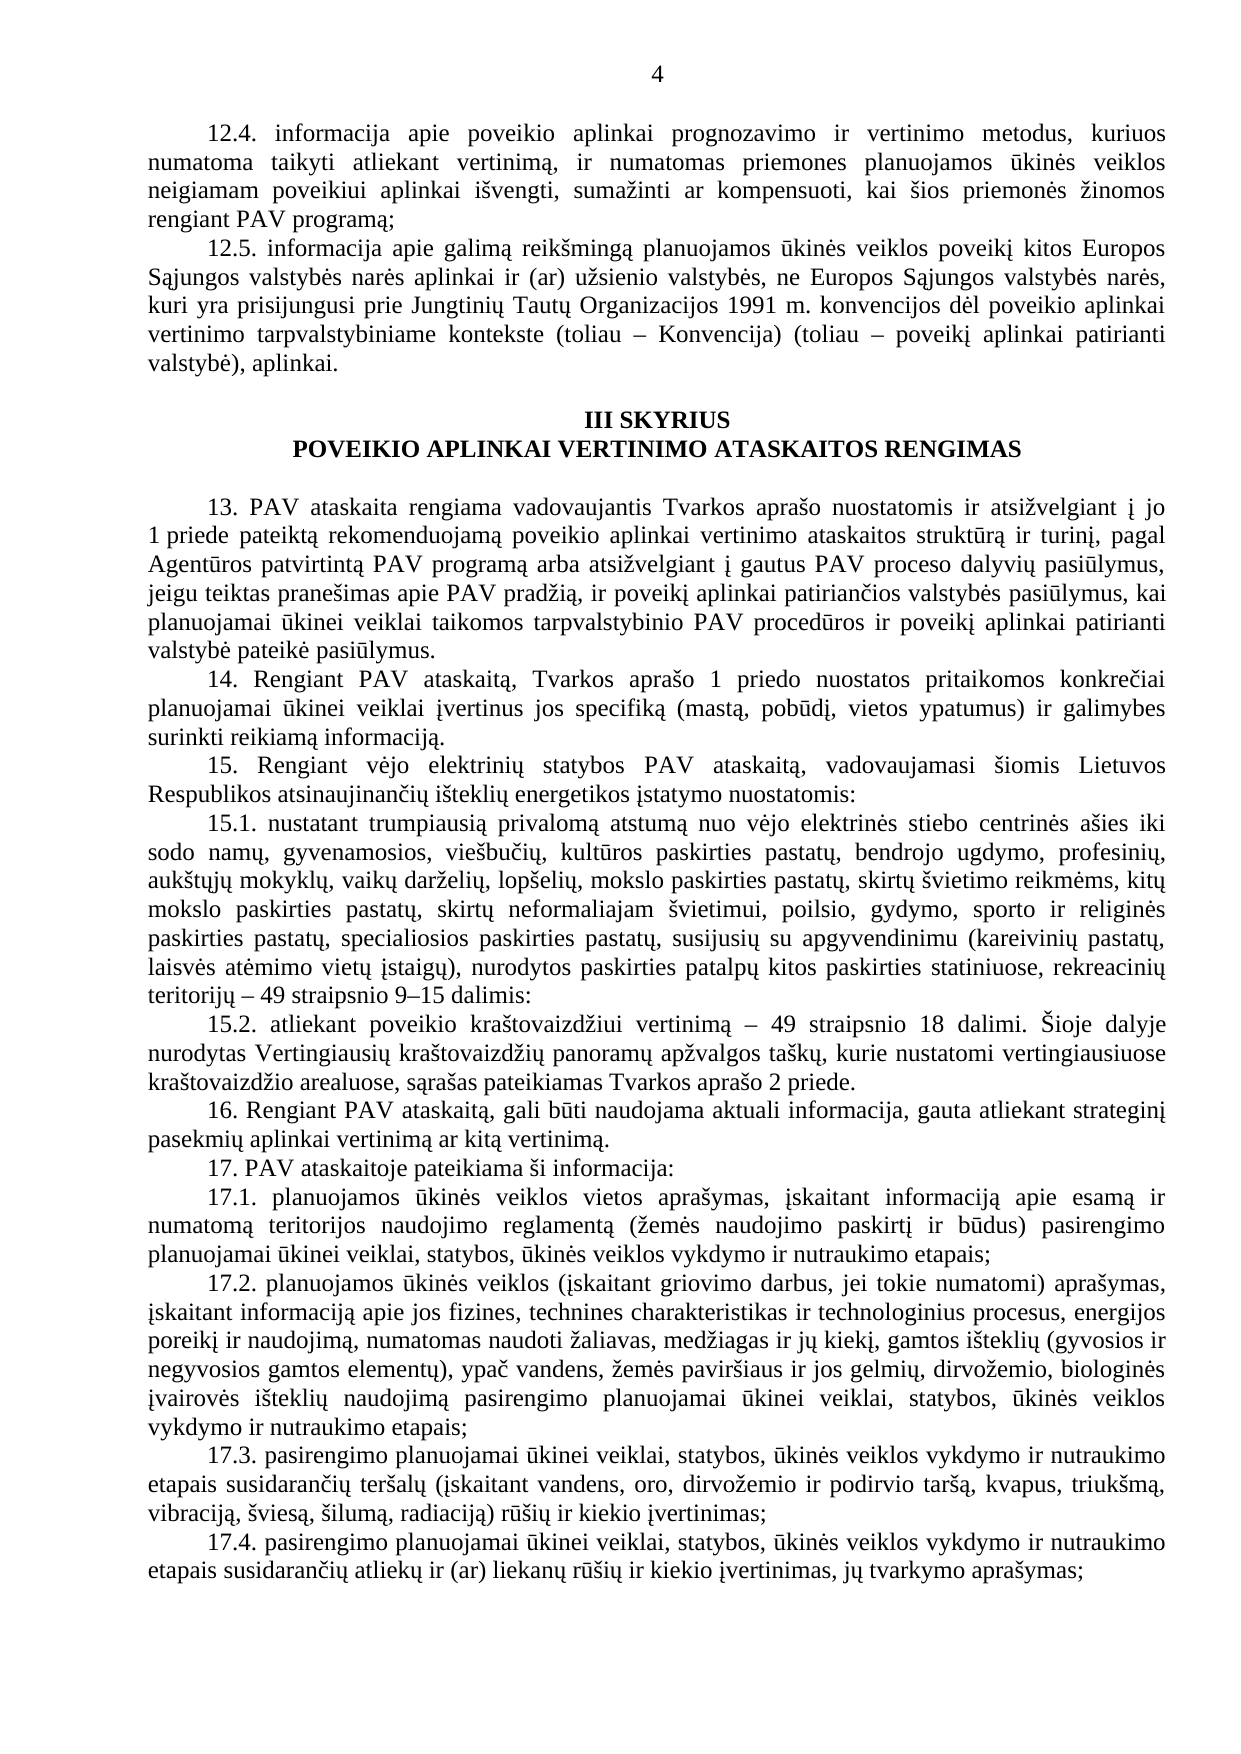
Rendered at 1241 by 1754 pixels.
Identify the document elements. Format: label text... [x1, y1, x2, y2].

text 15.1. nustatant trumpiausią privalomą atstumą nuo vėjo elektrinės stiebo centrinės ašies iki sodo namų, gyvenamosios, viešbučių, kultūros paskirties pastatų, bendrojo ugdymo, profesinių, aukštųjų mokyklų, vaikų darželių, lopšelių, mokslo paskirties pastatų, skirtų švietimo reikmėms, kitų mokslo paskirties pastatų, skirtų neformaliajam švietimui, poilsio, gydymo, sporto ir religinės paskirties pastatų, specialiosios paskirties pastatų, susijusių su apgyvendinimu (kareivinių pastatų, laisvės atėmimo vietų įstaigų), nurodytos paskirties patalpų kitos paskirties statiniuose, rekreacinių teritorijų – 49 straipsnio 9–15 dalimis: [148, 808, 1167, 1009]
text 15. Rengiant vėjo elektrinių statybos PAV ataskaitą, vadovaujamasi šiomis Lietuvos Respublikos atsinaujinančių išteklių energetikos įstatymo nuostatomis: [148, 751, 1167, 808]
text 16. Rengiant PAV ataskaitą, gali būti naudojama aktuali informacija, gauta atliekant strateginį pasekmių aplinkai vertinimą ar kitą vertinimą. [148, 1096, 1167, 1153]
text III SKYRIUS [148, 406, 1167, 434]
text 17.1. planuojamos ūkinės veiklos vietos aprašymas, įskaitant informaciją apie esamą ir numatomą teritorijos naudojimo reglamentą (žemės naudojimo paskirtį ir būdus) pasirengimo planuojamai ūkinei veiklai, statybos, ūkinės veiklos vykdymo ir nutraukimo etapais; [148, 1182, 1167, 1268]
text 13. PAV ataskaita rengiama vadovaujantis Tvarkos aprašo nuostatomis ir atsižvelgiant į jo 1 priede pateiktą rekomenduojamą poveikio aplinkai vertinimo ataskaitos struktūrą ir turinį, pagal Agentūros patvirtintą PAV programą arba atsižvelgiant į gautus PAV proceso dalyvių pasiūlymus, jeigu teiktas pranešimas apie PAV pradžią, ir poveikį aplinkai patiriančios valstybės pasiūlymus, kai planuojamai ūkinei veiklai taikomos tarpvalstybinio PAV procedūros ir poveikį aplinkai patirianti valstybė pateikė pasiūlymus. [148, 492, 1167, 664]
text 17.2. planuojamos ūkinės veiklos (įskaitant griovimo darbus, jei tokie numatomi) aprašymas, įskaitant informaciją apie jos fizines, technines charakteristikas ir technologinius procesus, energijos poreikį ir naudojimą, numatomas naudoti žaliavas, medžiagas ir jų kiekį, gamtos išteklių (gyvosios ir negyvosios gamtos elementų), ypač vandens, žemės paviršiaus ir jos gelmių, dirvožemio, biologinės įvairovės išteklių naudojimą pasirengimo planuojamai ūkinei veiklai, statybos, ūkinės veiklos vykdymo ir nutraukimo etapais; [148, 1268, 1167, 1441]
text 17.4. pasirengimo planuojamai ūkinei veiklai, statybos, ūkinės veiklos vykdymo ir nutraukimo etapais susidarančių atliekų ir (ar) liekanų rūšių ir kiekio įvertinimas, jų tvarkymo aprašymas; [148, 1527, 1167, 1584]
text 17. PAV ataskaitoje pateikiama ši informacija: [148, 1153, 1167, 1182]
text 14. Rengiant PAV ataskaitą, Tvarkos aprašo 1 priedo nuostatos pritaikomos konkrečiai planuojamai ūkinei veiklai įvertinus jos specifiką (mastą, pobūdį, vietos ypatumus) ir galimybes surinkti reikiamą informaciją. [148, 664, 1167, 751]
text POVEIKIO APLINKAI VERTINIMO ATASKAITOS RENGIMAS [148, 434, 1167, 463]
text 15.2. atliekant poveikio kraštovaizdžiui vertinimą – 49 straipsnio 18 dalimi. Šioje dalyje nurodytas Vertingiausių kraštovaizdžių panoramų apžvalgos taškų, kurie nustatomi vertingiausiuose kraštovaizdžio arealuose, sąrašas pateikiamas Tvarkos aprašo 2 priede. [148, 1009, 1167, 1096]
text 17.3. pasirengimo planuojamai ūkinei veiklai, statybos, ūkinės veiklos vykdymo ir nutraukimo etapais susidarančių teršalų (įskaitant vandens, oro, dirvožemio ir podirvio taršą, kvapus, triukšmą, vibraciją, šviesą, šilumą, radiaciją) rūšių ir kiekio įvertinimas; [148, 1441, 1167, 1527]
text 12.5. informacija apie galimą reikšmingą planuojamos ūkinės veiklos poveikį kitos Europos Sąjungos valstybės narės aplinkai ir (ar) užsienio valstybės, ne Europos Sąjungos valstybės narės, kuri yra prisijungusi prie Jungtinių Tautų Organizacijos 1991 m. konvencijos dėl poveikio aplinkai vertinimo tarpvalstybiniame kontekste (toliau – Konvencija) (toliau – poveikį aplinkai patirianti valstybė), aplinkai. [148, 233, 1167, 377]
text 12.4. informacija apie poveikio aplinkai prognozavimo ir vertinimo metodus, kuriuos numatoma taikyti atliekant vertinimą, ir numatomas priemones planuojamos ūkinės veiklos neigiamam poveikiui aplinkai išvengti, sumažinti ar kompensuoti, kai šios priemonės žinomos rengiant PAV programą; [148, 118, 1167, 233]
